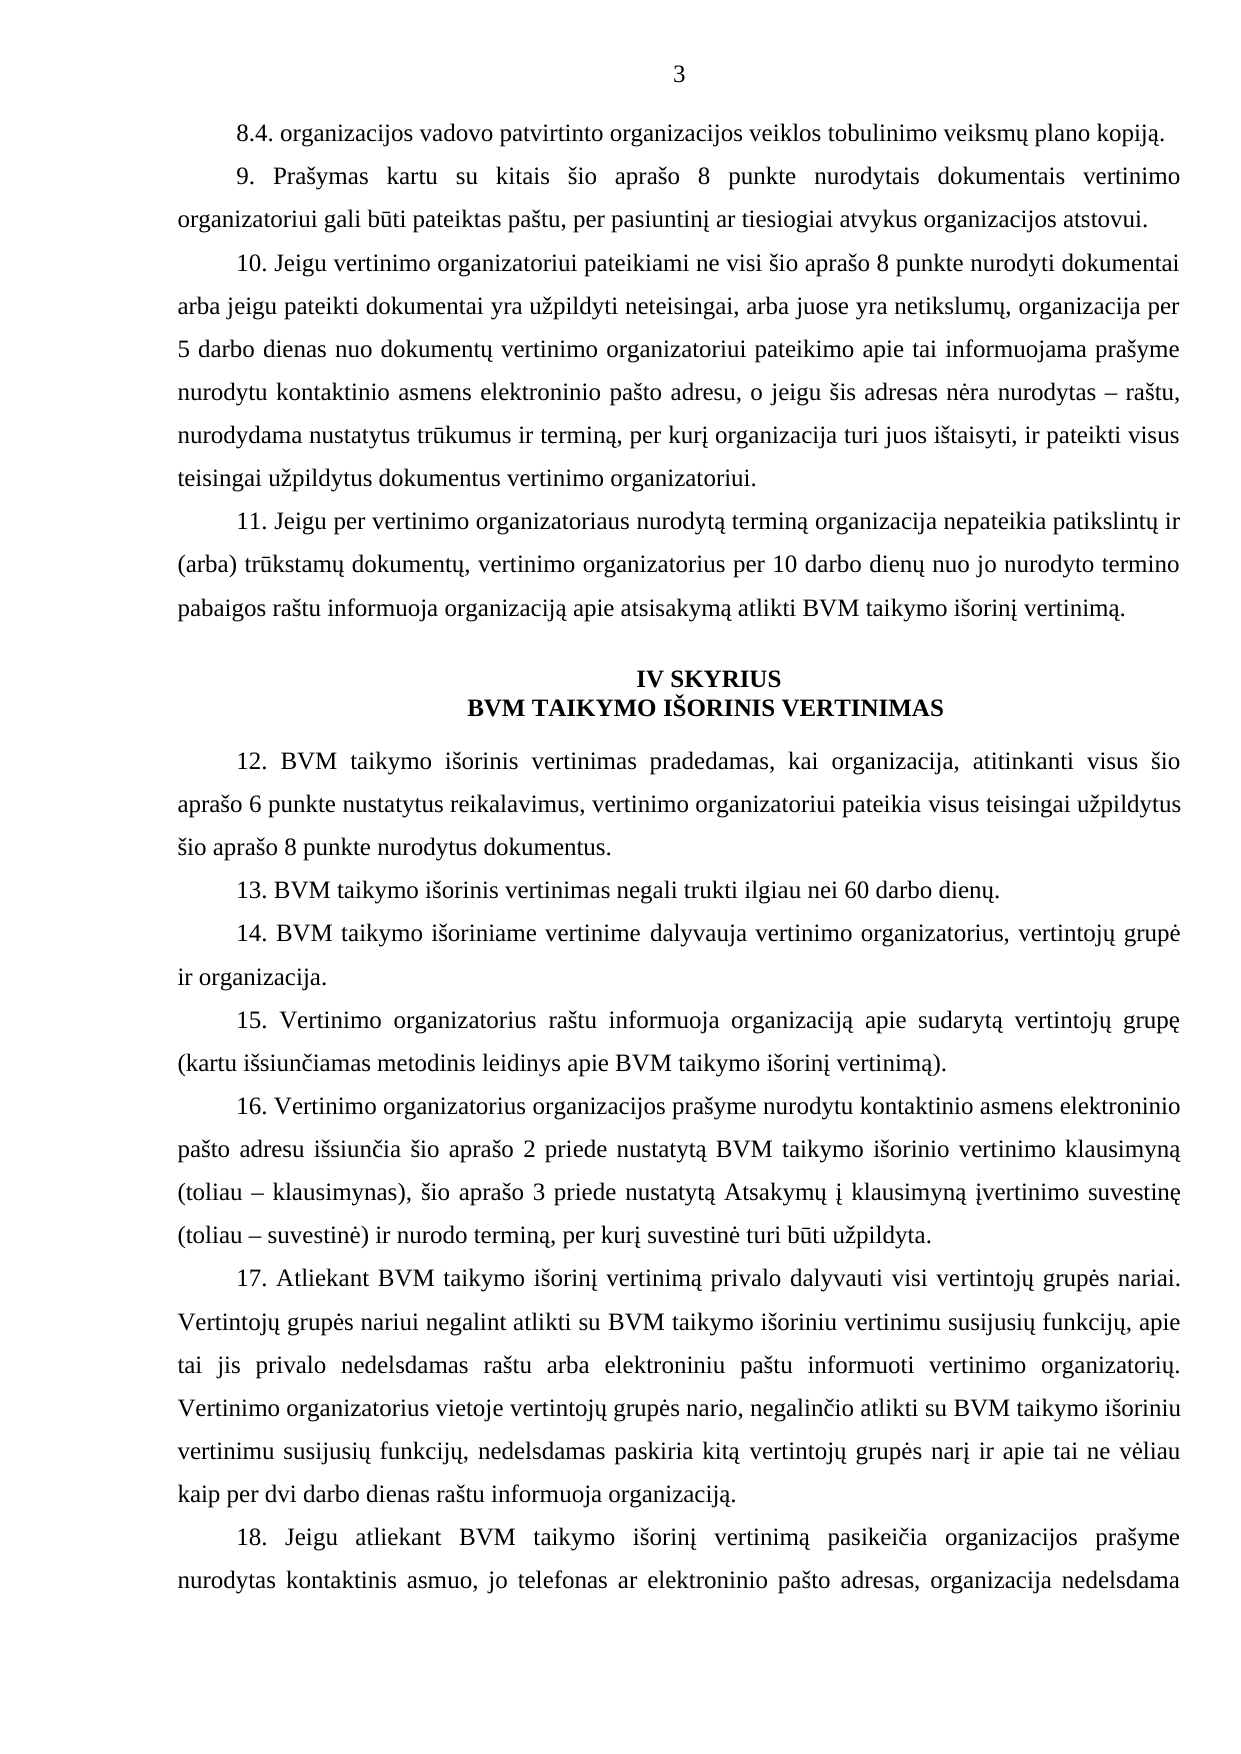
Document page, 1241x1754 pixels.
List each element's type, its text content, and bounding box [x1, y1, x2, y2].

text 16. Vertinimo organizatorius organizacijos prašyme nurodytu kontaktinio asmens elektroninio pašto adresu išsiunčia šio aprašo 2 priede nustatytą BVM taikymo išorinio vertinimo klausimyną (toliau – klausimynas), šio aprašo 3 priede nustatytą Atsakymų į klausimyną įvertinimo suvestinę (toliau – suvestinė) ir nurodo terminą, per kurį suvestinė turi būti užpildyta. [177, 1091, 1181, 1249]
text BVM TAIKYMO IŠORINIS VERTINIMAS [177, 693, 1181, 722]
text IV SKYRIUS [177, 664, 1181, 693]
text 11. Jeigu per vertinimo organizatoriaus nurodytą terminą organizacija nepateikia patikslintų ir (arba) trūkstamų dokumentų, vertinimo organizatorius per 10 darbo dienų nuo jo nurodyto termino pabaigos raštu informuoja organizaciją apie atsisakymą atlikti BVM taikymo išorinį vertinimą. [177, 506, 1181, 621]
text 8.4. organizacijos vadovo patvirtinto organizacijos veiklos tobulinimo veiksmų plano kopiją. [177, 118, 1181, 147]
text 10. Jeigu vertinimo organizatoriui pateikiami ne visi šio aprašo 8 punkte nurodyti dokumentai arba jeigu pateikti dokumentai yra užpildyti neteisingai, arba juose yra netikslumų, organizacija per 5 darbo dienas nuo dokumentų vertinimo organizatoriui pateikimo apie tai informuojama prašyme nurodytu kontaktinio asmens elektroninio pašto adresu, o jeigu šis adresas nėra nurodytas – raštu, nurodydama nustatytus trūkumus ir terminą, per kurį organizacija turi juos ištaisyti, ir pateikti visus teisingai užpildytus dokumentus vertinimo organizatoriui. [177, 248, 1181, 492]
text 18. Jeigu atliekant BVM taikymo išorinį vertinimą pasikeičia organizacijos prašyme nurodytas kontaktinis asmuo, jo telefonas ar elektroninio pašto adresas, organizacija nedelsdama [177, 1522, 1181, 1594]
text 13. BVM taikymo išorinis vertinimas negali trukti ilgiau nei 60 darbo dienų. [177, 875, 1181, 904]
text 14. BVM taikymo išoriniame vertinime dalyvauja vertinimo organizatorius, vertintojų grupė ir organizacija. [177, 918, 1181, 990]
text 12. BVM taikymo išorinis vertinimas pradedamas, kai organizacija, atitinkanti visus šio aprašo 6 punkte nustatytus reikalavimus, vertinimo organizatoriui pateikia visus teisingai užpildytus šio aprašo 8 punkte nurodytus dokumentus. [177, 746, 1181, 861]
text 9. Prašymas kartu su kitais šio aprašo 8 punkte nurodytais dokumentais vertinimo organizatoriui gali būti pateiktas paštu, per pasiuntinį ar tiesiogiai atvykus organizacijos atstovui. [177, 161, 1181, 233]
text 15. Vertinimo organizatorius raštu informuoja organizaciją apie sudarytą vertintojų grupę (kartu išsiunčiamas metodinis leidinys apie BVM taikymo išorinį vertinimą). [177, 1005, 1181, 1077]
text 17. Atliekant BVM taikymo išorinį vertinimą privalo dalyvauti visi vertintojų grupės nariai. Vertintojų grupės nariui negalint atlikti su BVM taikymo išoriniu vertinimu susijusių funkcijų, apie tai jis privalo nedelsdamas raštu arba elektroniniu paštu informuoti vertinimo organizatorių. Vertinimo organizatorius vietoje vertintojų grupės nario, negalinčio atlikti su BVM taikymo išoriniu vertinimu susijusių funkcijų, nedelsdamas paskiria kitą vertintojų grupės narį ir apie tai ne vėliau kaip per dvi darbo dienas raštu informuoja organizaciją. [177, 1263, 1181, 1508]
